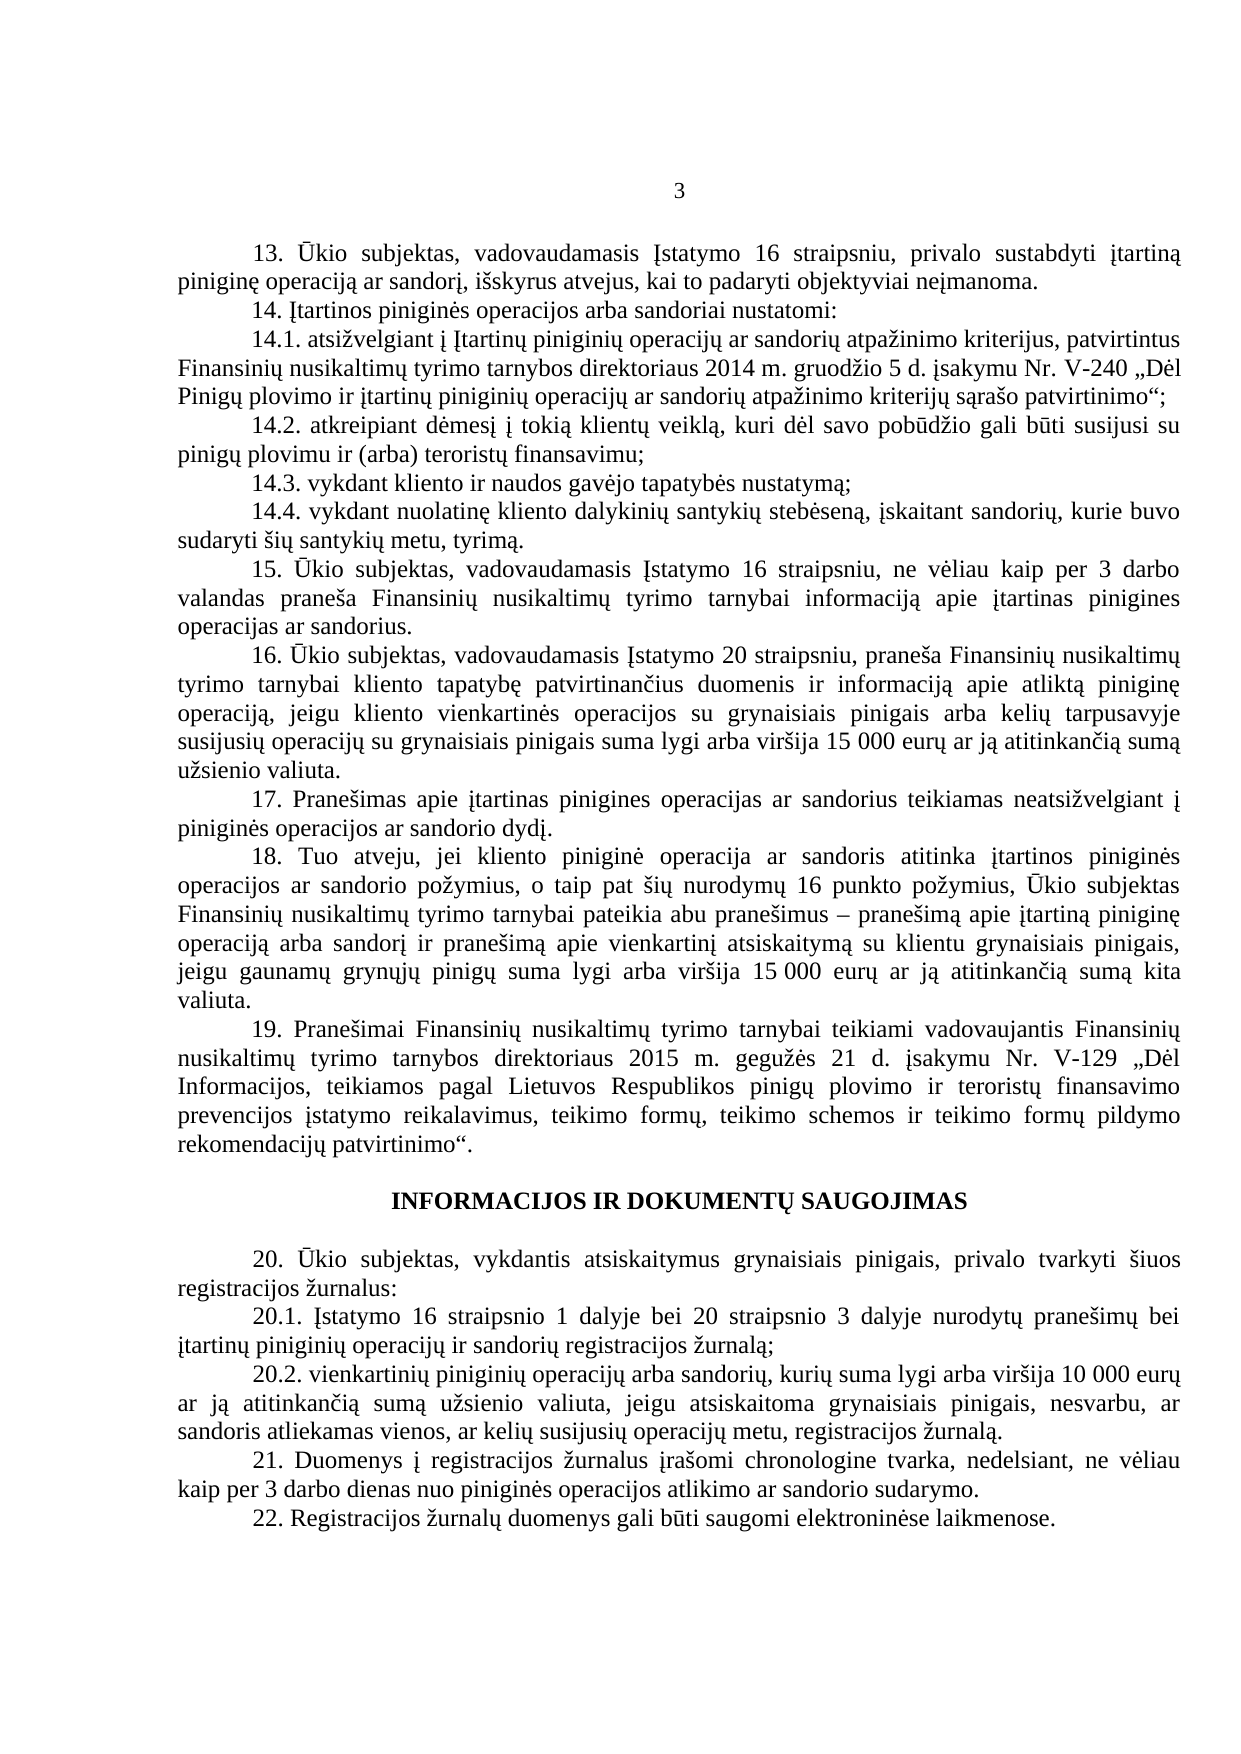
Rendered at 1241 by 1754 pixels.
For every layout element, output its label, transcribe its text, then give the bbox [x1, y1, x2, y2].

text 16. Ūkio subjektas, vadovaudamasis Įstatymo 20 straipsniu, praneša Finansinių nusikaltimų tyrimo tarnybai kliento tapatybę patvirtinančius duomenis ir informaciją apie atliktą piniginę operaciją, jeigu kliento vienkartinės operacijos su grynaisiais pinigais arba kelių tarpusavyje susijusių operacijų su grynaisiais pinigais suma lygi arba viršija 15 000 eurų ar ją atitinkančią sumą užsienio valiuta. [177, 640, 1181, 784]
text 17. Pranešimas apie įtartinas pinigines operacijas ar sandorius teikiamas neatsižvelgiant į piniginės operacijos ar sandorio dydį. [177, 784, 1181, 841]
text 14.1. atsižvelgiant į Įtartinų piniginių operacijų ar sandorių atpažinimo kriterijus, patvirtintus Finansinių nusikaltimų tyrimo tarnybos direktoriaus 2014 m. gruodžio 5 d. įsakymu Nr. V-240 „Dėl Pinigų plovimo ir įtartinų piniginių operacijų ar sandorių atpažinimo kriterijų sąrašo patvirtinimo“; [177, 324, 1181, 410]
text 22. Registracijos žurnalų duomenys gali būti saugomi elektroninėse laikmenose. [177, 1503, 1181, 1531]
text 18. Tuo atveju, jei kliento piniginė operacija ar sandoris atitinka įtartinos piniginės operacijos ar sandorio požymius, o taip pat šių nurodymų 16 punkto požymius, Ūkio subjektas Finansinių nusikaltimų tyrimo tarnybai pateikia abu pranešimus – pranešimą apie įtartiną piniginę operaciją arba sandorį ir pranešimą apie vienkartinį atsiskaitymą su klientu grynaisiais pinigais, jeigu gaunamų grynųjų pinigų suma lygi arba viršija 15 000 eurų ar ją atitinkančią sumą kita valiuta. [177, 841, 1181, 1014]
text 14.2. atkreipiant dėmesį į tokią klientų veiklą, kuri dėl savo pobūdžio gali būti susijusi su pinigų plovimu ir (arba) teroristų finansavimu; [177, 410, 1181, 468]
text 21. Duomenys į registracijos žurnalus įrašomi chronologine tvarka, nedelsiant, ne vėliau kaip per 3 darbo dienas nuo piniginės operacijos atlikimo ar sandorio sudarymo. [177, 1445, 1181, 1503]
text 19. Pranešimai Finansinių nusikaltimų tyrimo tarnybai teikiami vadovaujantis Finansinių nusikaltimų tyrimo tarnybos direktoriaus 2015 m. gegužės 21 d. įsakymu Nr. V-129 „Dėl Informacijos, teikiamos pagal Lietuvos Respublikos pinigų plovimo ir teroristų finansavimo prevencijos įstatymo reikalavimus, teikimo formų, teikimo schemos ir teikimo formų pildymo rekomendacijų patvirtinimo“. [177, 1014, 1181, 1158]
text 14. Įtartinos piniginės operacijos arba sandoriai nustatomi: [177, 295, 1181, 324]
text 13. Ūkio subjektas, vadovaudamasis Įstatymo 16 straipsniu, privalo sustabdyti įtartiną piniginę operaciją ar sandorį, išskyrus atvejus, kai to padaryti objektyviai neįmanoma. [177, 238, 1181, 295]
text 14.3. vykdant kliento ir naudos gavėjo tapatybės nustatymą; [177, 468, 1181, 496]
text 14.4. vykdant nuolatinę kliento dalykinių santykių stebėseną, įskaitant sandorių, kurie buvo sudaryti šių santykių metu, tyrimą. [177, 496, 1181, 554]
text 20. Ūkio subjektas, vykdantis atsiskaitymus grynaisiais pinigais, privalo tvarkyti šiuos registracijos žurnalus: [177, 1244, 1181, 1301]
text 20.1. Įstatymo 16 straipsnio 1 dalyje bei 20 straipsnio 3 dalyje nurodytų pranešimų bei įtartinų piniginių operacijų ir sandorių registracijos žurnalą; [177, 1301, 1181, 1359]
text INFORMACIJOS IR DOKUMENTŲ SAUGOJIMAS [177, 1186, 1181, 1215]
text 15. Ūkio subjektas, vadovaudamasis Įstatymo 16 straipsniu, ne vėliau kaip per 3 darbo valandas praneša Finansinių nusikaltimų tyrimo tarnybai informaciją apie įtartinas pinigines operacijas ar sandorius. [177, 554, 1181, 640]
text 20.2. vienkartinių piniginių operacijų arba sandorių, kurių suma lygi arba viršija 10 000 eurų ar ją atitinkančią sumą užsienio valiuta, jeigu atsiskaitoma grynaisiais pinigais, nesvarbu, ar sandoris atliekamas vienos, ar kelių susijusių operacijų metu, registracijos žurnalą. [177, 1359, 1181, 1445]
